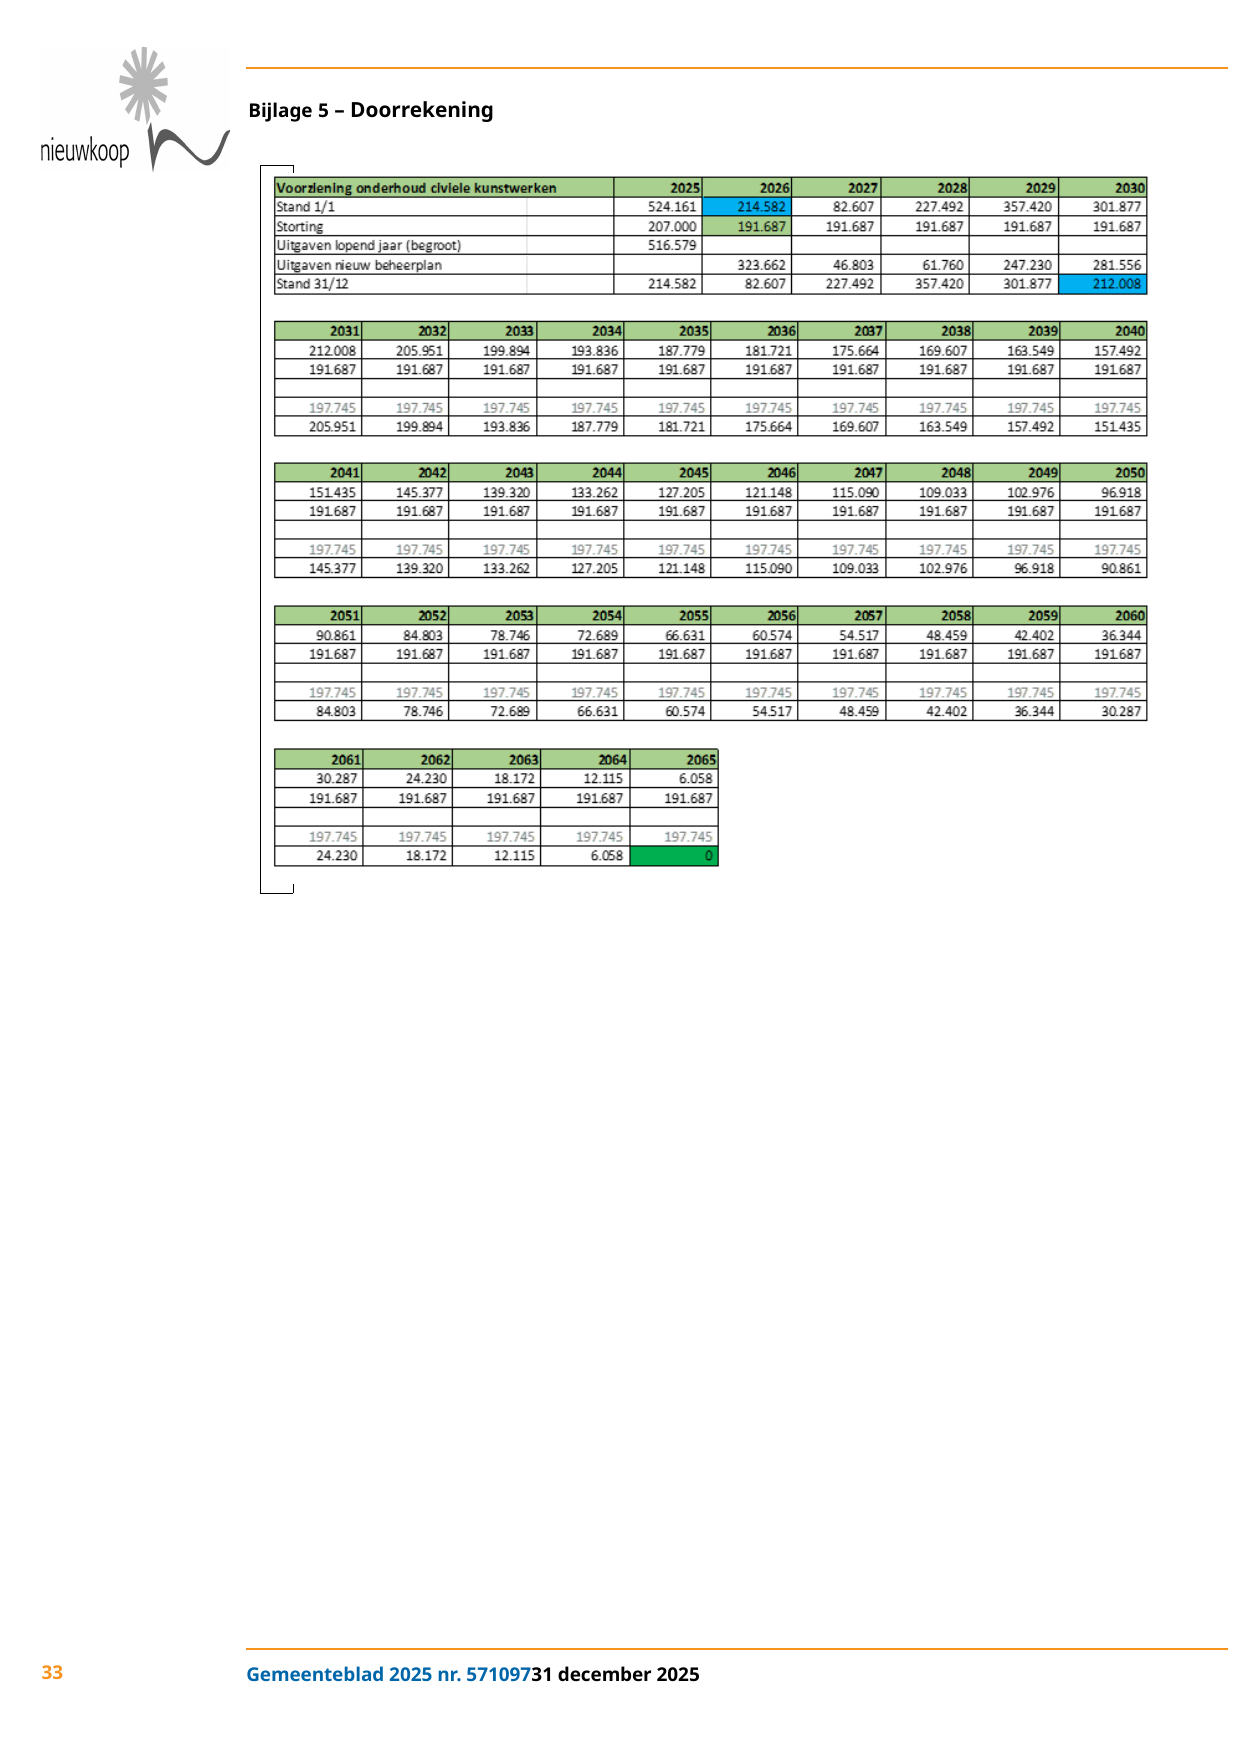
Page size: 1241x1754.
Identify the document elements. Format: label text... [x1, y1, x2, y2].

text Bijlage 5 – Doorrekening [248, 95, 1152, 123]
picture [41, 47, 231, 172]
picture [268, 173, 1155, 884]
